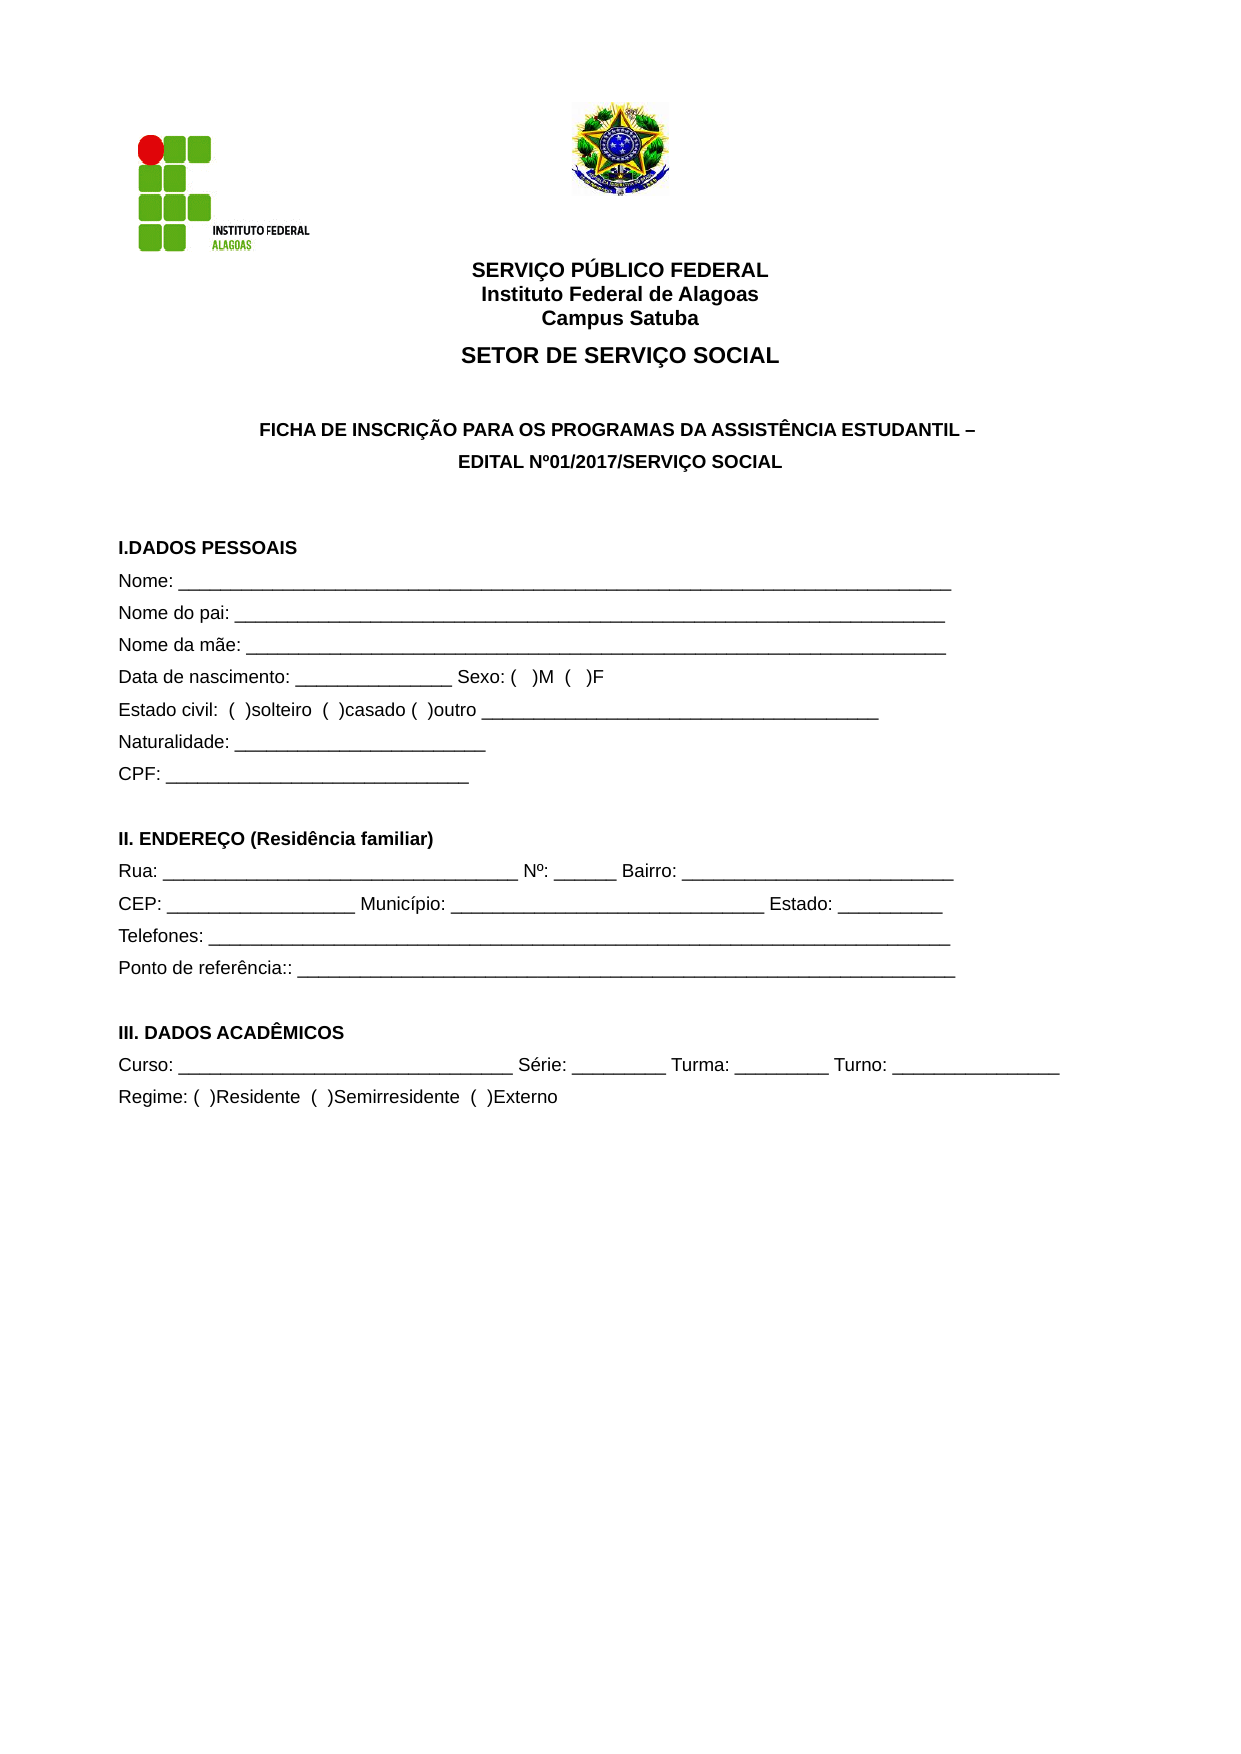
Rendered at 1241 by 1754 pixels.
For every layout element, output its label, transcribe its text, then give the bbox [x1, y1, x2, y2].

text Ponto de referência:: _______________________________________________________________ [118, 957, 1122, 978]
text SERVIÇO PÚBLICO FEDERAL [118, 217, 1122, 282]
text CPF: _____________________________ [118, 763, 1122, 785]
text Instituto Federal de Alagoas [118, 282, 1122, 306]
text Campus Satuba [118, 306, 1122, 330]
text Nome do pai: ____________________________________________________________________ [118, 602, 1122, 623]
text SETOR DE SERVIÇO SOCIAL [118, 342, 1122, 368]
text Nome: __________________________________________________________________________ [118, 569, 1122, 591]
text Nome da mãe: ___________________________________________________________________ [118, 634, 1122, 656]
picture [571, 102, 670, 196]
text II. ENDEREÇO (Residência familiar) [118, 828, 1122, 849]
subtitle III. DADOS ACADÊMICOS [118, 1021, 1122, 1043]
subtitle FICHA DE INSCRIÇÃO PARA OS PROGRAMAS DA ASSISTÊNCIA ESTUDANTIL – [118, 419, 1122, 440]
text Naturalidade: ________________________ [118, 731, 1122, 752]
text Rua: __________________________________ Nº: ______ Bairro: __________________________ [118, 860, 1122, 882]
text Regime: ( )Residente ( )Semirresidente ( )Externo [118, 1086, 1122, 1108]
text CEP: __________________ Município: ______________________________ Estado: __________ [118, 892, 1122, 914]
text Data de nascimento: _______________ Sexo: ( )M ( )F [118, 666, 1122, 688]
text Estado civil: ( )solteiro ( )casado ( )outro ______________________________________ [118, 698, 1122, 720]
subtitle EDITAL Nº01/2017/SERVIÇO SOCIAL [118, 451, 1122, 472]
text Telefones: _______________________________________________________________________ [118, 924, 1122, 946]
text Curso: ________________________________ Série: _________ Turma: _________ Turno: ________________ [118, 1054, 1122, 1075]
subtitle I.DADOS PESSOAIS [118, 537, 1122, 559]
